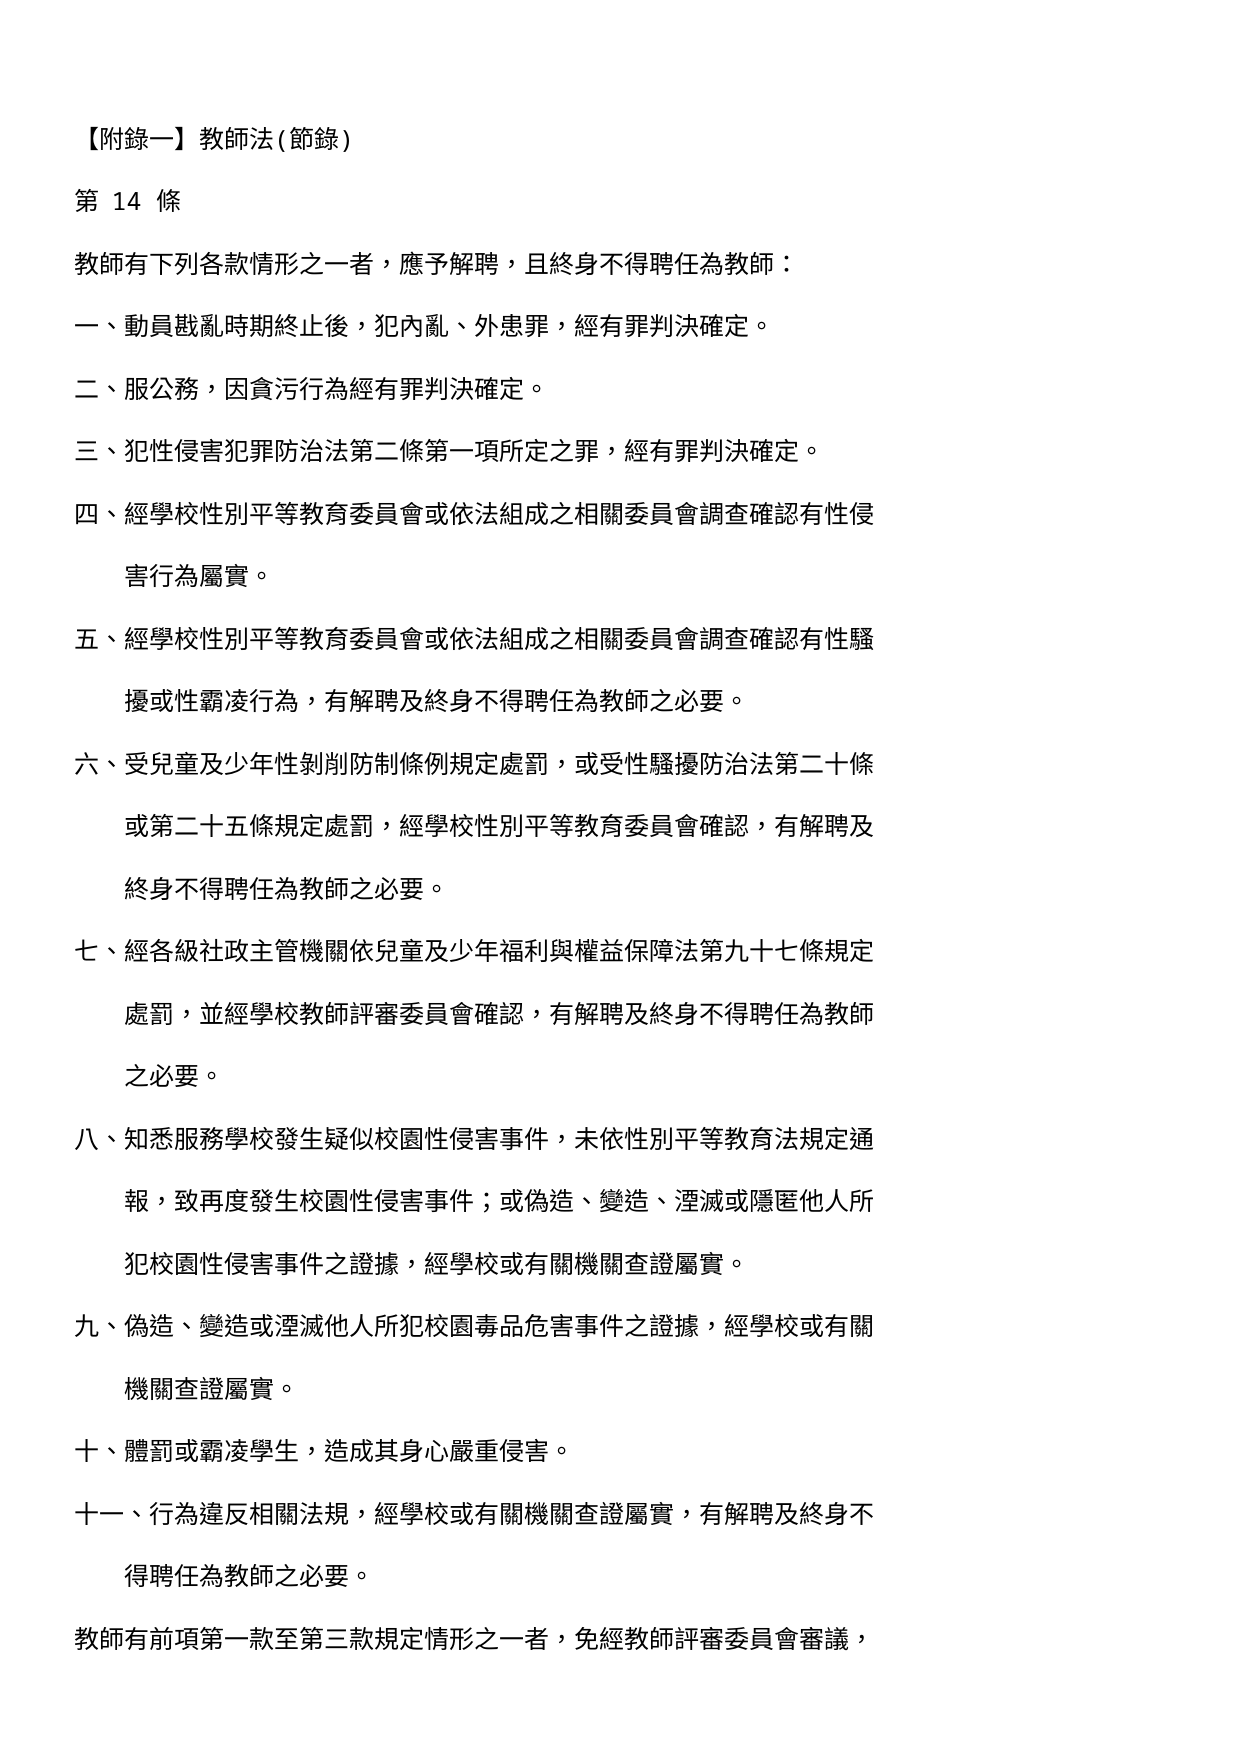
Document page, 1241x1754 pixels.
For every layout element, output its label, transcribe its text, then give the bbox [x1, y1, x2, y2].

text 五、經學校性別平等教育委員會或依法組成之相關委員會調查確認有性騷 [74, 596, 1152, 658]
text 或第二十五條規定處罰，經學校性別平等教育委員會確認，有解聘及 [124, 783, 1152, 846]
text 四、經學校性別平等教育委員會或依法組成之相關委員會調查確認有性侵 [74, 471, 1152, 533]
text 終身不得聘任為教師之必要。 [124, 846, 1152, 908]
text 處罰，並經學校教師評審委員會確認，有解聘及終身不得聘任為教師 [124, 971, 1152, 1033]
text 報，致再度發生校園性侵害事件；或偽造、變造、湮滅或隱匿他人所 [124, 1158, 1152, 1221]
text 第 14 條 [74, 158, 1152, 221]
text 【附錄一】教師法(節錄) [74, 96, 1152, 158]
text 一、動員戡亂時期終止後，犯內亂、外患罪，經有罪判決確定。 [74, 283, 1152, 346]
text 七、經各級社政主管機關依兒童及少年福利與權益保障法第九十七條規定 [74, 908, 1152, 971]
text 犯校園性侵害事件之證據，經學校或有關機關查證屬實。 [124, 1221, 1152, 1283]
text 之必要。 [124, 1033, 1152, 1096]
text 八、知悉服務學校發生疑似校園性侵害事件，未依性別平等教育法規定通 [74, 1096, 1152, 1158]
text 九、偽造、變造或湮滅他人所犯校園毒品危害事件之證據，經學校或有關 [74, 1283, 1152, 1346]
text 十一、行為違反相關法規，經學校或有關機關查證屬實，有解聘及終身不 [74, 1471, 1152, 1533]
text 三、犯性侵害犯罪防治法第二條第一項所定之罪，經有罪判決確定。 [74, 408, 1152, 471]
text 害行為屬實。 [124, 533, 1152, 596]
text 得聘任為教師之必要。 [124, 1533, 1152, 1596]
text 機關查證屬實。 [124, 1346, 1152, 1408]
text 十、體罰或霸凌學生，造成其身心嚴重侵害。 [74, 1408, 1152, 1471]
text 六、受兒童及少年性剝削防制條例規定處罰，或受性騷擾防治法第二十條 [74, 721, 1152, 783]
text 二、服公務，因貪污行為經有罪判決確定。 [74, 346, 1152, 408]
text 教師有下列各款情形之一者，應予解聘，且終身不得聘任為教師： [74, 221, 1152, 283]
text 教師有前項第一款至第三款規定情形之一者，免經教師評審委員會審議， [74, 1596, 1152, 1658]
text 擾或性霸凌行為，有解聘及終身不得聘任為教師之必要。 [124, 658, 1152, 721]
